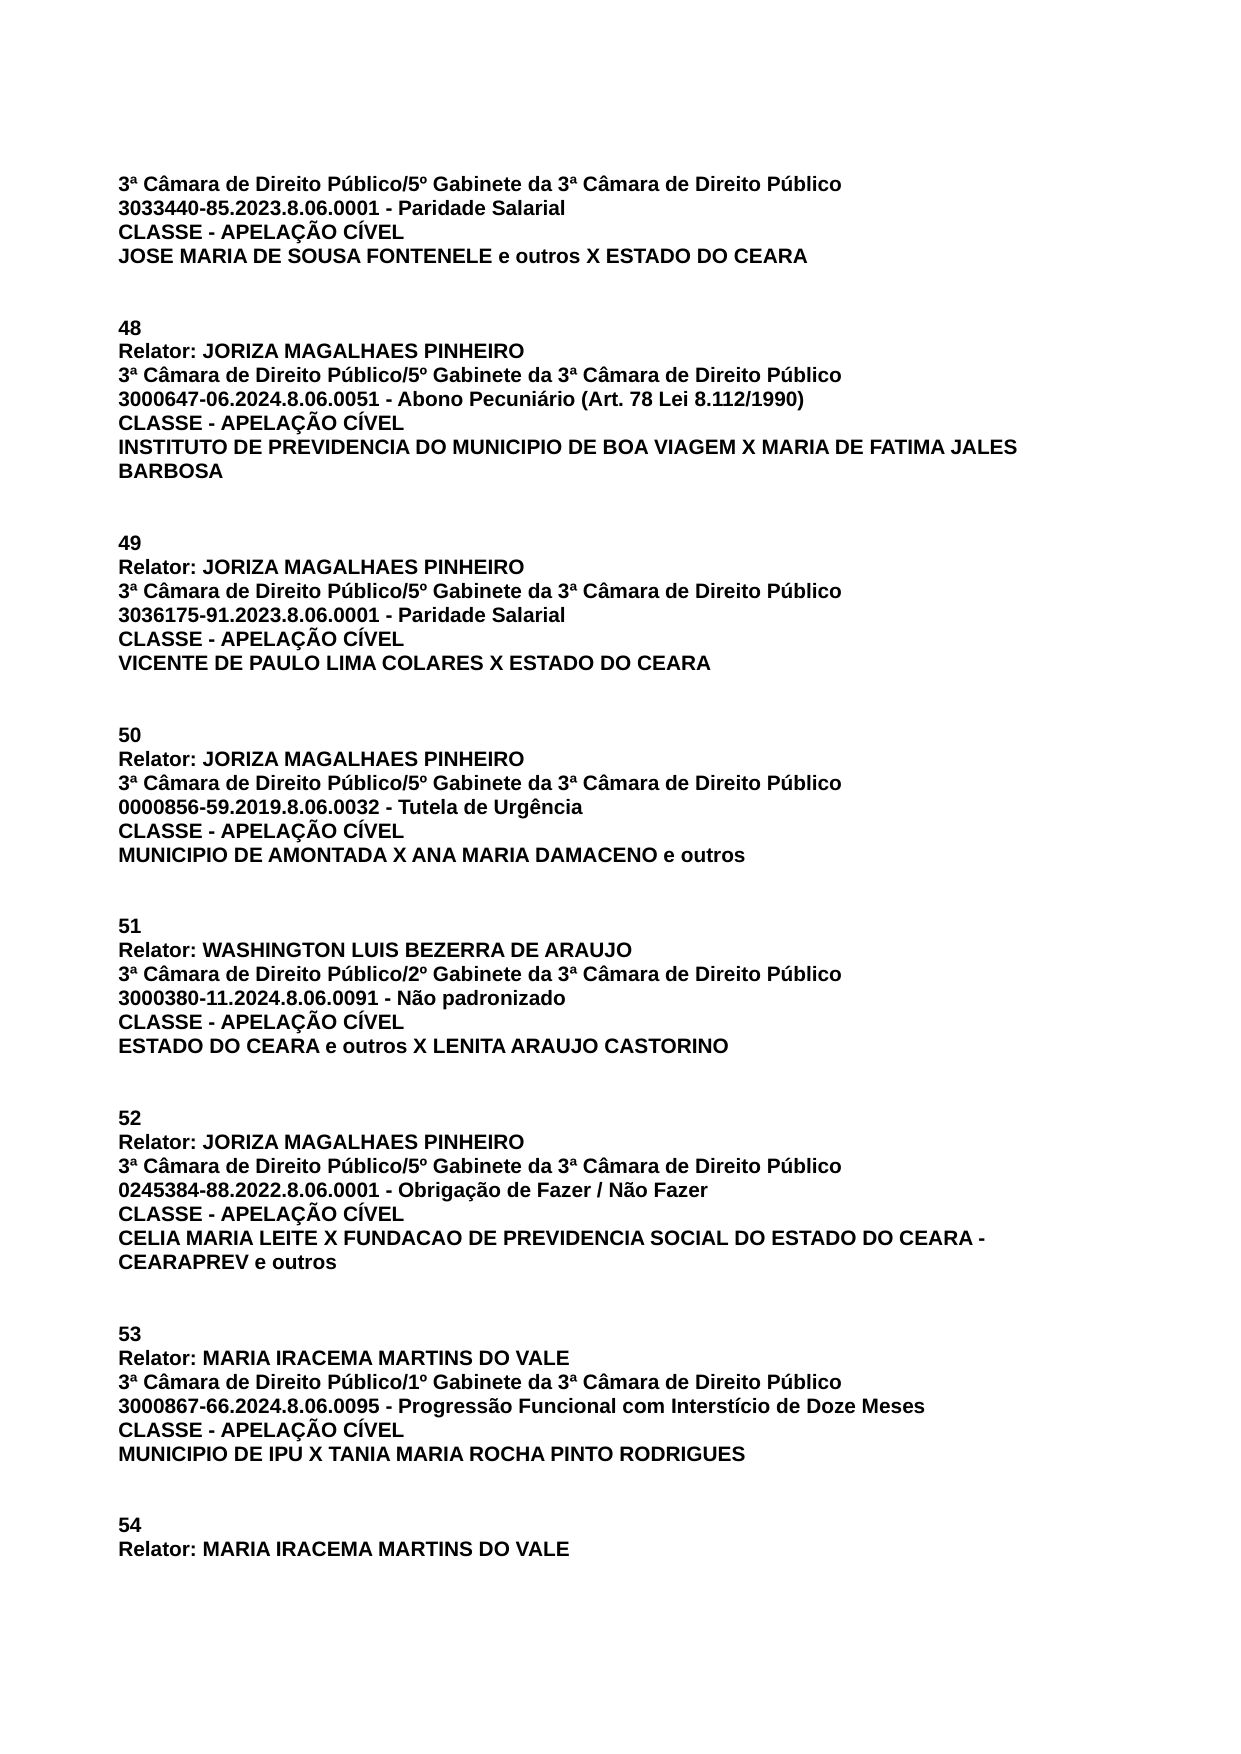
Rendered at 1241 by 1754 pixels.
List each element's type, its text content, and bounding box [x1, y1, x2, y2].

text 0245384-88.2022.8.06.0001 - Obrigação de Fazer / Não Fazer [118, 1178, 1122, 1202]
text 3ª Câmara de Direito Público/5º Gabinete da 3ª Câmara de Direito Público [118, 1154, 1122, 1178]
text 52 [118, 1106, 1122, 1130]
text CLASSE - APELAÇÃO CÍVEL [118, 1010, 1122, 1034]
text 48 [118, 315, 1122, 339]
text CLASSE - APELAÇÃO CÍVEL [118, 411, 1122, 435]
text JOSE MARIA DE SOUSA FONTENELE e outros X ESTADO DO CEARA [118, 243, 1122, 267]
text CLASSE - APELAÇÃO CÍVEL [118, 1202, 1122, 1226]
text Relator: JORIZA MAGALHAES PINHEIRO [118, 1130, 1122, 1154]
text 3ª Câmara de Direito Público/5º Gabinete da 3ª Câmara de Direito Público [118, 771, 1122, 794]
text Relator: WASHINGTON LUIS BEZERRA DE ARAUJO [118, 938, 1122, 962]
text Relator: JORIZA MAGALHAES PINHEIRO [118, 747, 1122, 771]
text CELIA MARIA LEITE X FUNDACAO DE PREVIDENCIA SOCIAL DO ESTADO DO CEARA - CEARAPREV e outros [118, 1226, 1122, 1274]
text 3000380-11.2024.8.06.0091 - Não padronizado [118, 986, 1122, 1010]
text MUNICIPIO DE AMONTADA X ANA MARIA DAMACENO e outros [118, 842, 1122, 866]
text 51 [118, 914, 1122, 938]
text 3000647-06.2024.8.06.0051 - Abono Pecuniário (Art. 78 Lei 8.112/1990) [118, 387, 1122, 411]
text VICENTE DE PAULO LIMA COLARES X ESTADO DO CEARA [118, 651, 1122, 675]
text 3ª Câmara de Direito Público/5º Gabinete da 3ª Câmara de Direito Público [118, 172, 1122, 196]
text INSTITUTO DE PREVIDENCIA DO MUNICIPIO DE BOA VIAGEM X MARIA DE FATIMA JALES BARBOSA [118, 435, 1122, 483]
text 3ª Câmara de Direito Público/1º Gabinete da 3ª Câmara de Direito Público [118, 1369, 1122, 1393]
text 0000856-59.2019.8.06.0032 - Tutela de Urgência [118, 794, 1122, 818]
text Relator: MARIA IRACEMA MARTINS DO VALE [118, 1537, 1122, 1561]
text 50 [118, 723, 1122, 747]
text Relator: MARIA IRACEMA MARTINS DO VALE [118, 1346, 1122, 1369]
text CLASSE - APELAÇÃO CÍVEL [118, 219, 1122, 243]
text MUNICIPIO DE IPU X TANIA MARIA ROCHA PINTO RODRIGUES [118, 1441, 1122, 1465]
text 3ª Câmara de Direito Público/5º Gabinete da 3ª Câmara de Direito Público [118, 363, 1122, 387]
text 53 [118, 1322, 1122, 1346]
text 3036175-91.2023.8.06.0001 - Paridade Salarial [118, 603, 1122, 627]
text ESTADO DO CEARA e outros X LENITA ARAUJO CASTORINO [118, 1034, 1122, 1058]
text CLASSE - APELAÇÃO CÍVEL [118, 818, 1122, 842]
text 3000867-66.2024.8.06.0095 - Progressão Funcional com Interstício de Doze Meses [118, 1393, 1122, 1417]
text CLASSE - APELAÇÃO CÍVEL [118, 627, 1122, 651]
text 3ª Câmara de Direito Público/2º Gabinete da 3ª Câmara de Direito Público [118, 962, 1122, 986]
text 49 [118, 531, 1122, 555]
text Relator: JORIZA MAGALHAES PINHEIRO [118, 555, 1122, 579]
text Relator: JORIZA MAGALHAES PINHEIRO [118, 339, 1122, 363]
text 3033440-85.2023.8.06.0001 - Paridade Salarial [118, 196, 1122, 219]
text 3ª Câmara de Direito Público/5º Gabinete da 3ª Câmara de Direito Público [118, 579, 1122, 603]
text 54 [118, 1513, 1122, 1537]
text CLASSE - APELAÇÃO CÍVEL [118, 1417, 1122, 1441]
